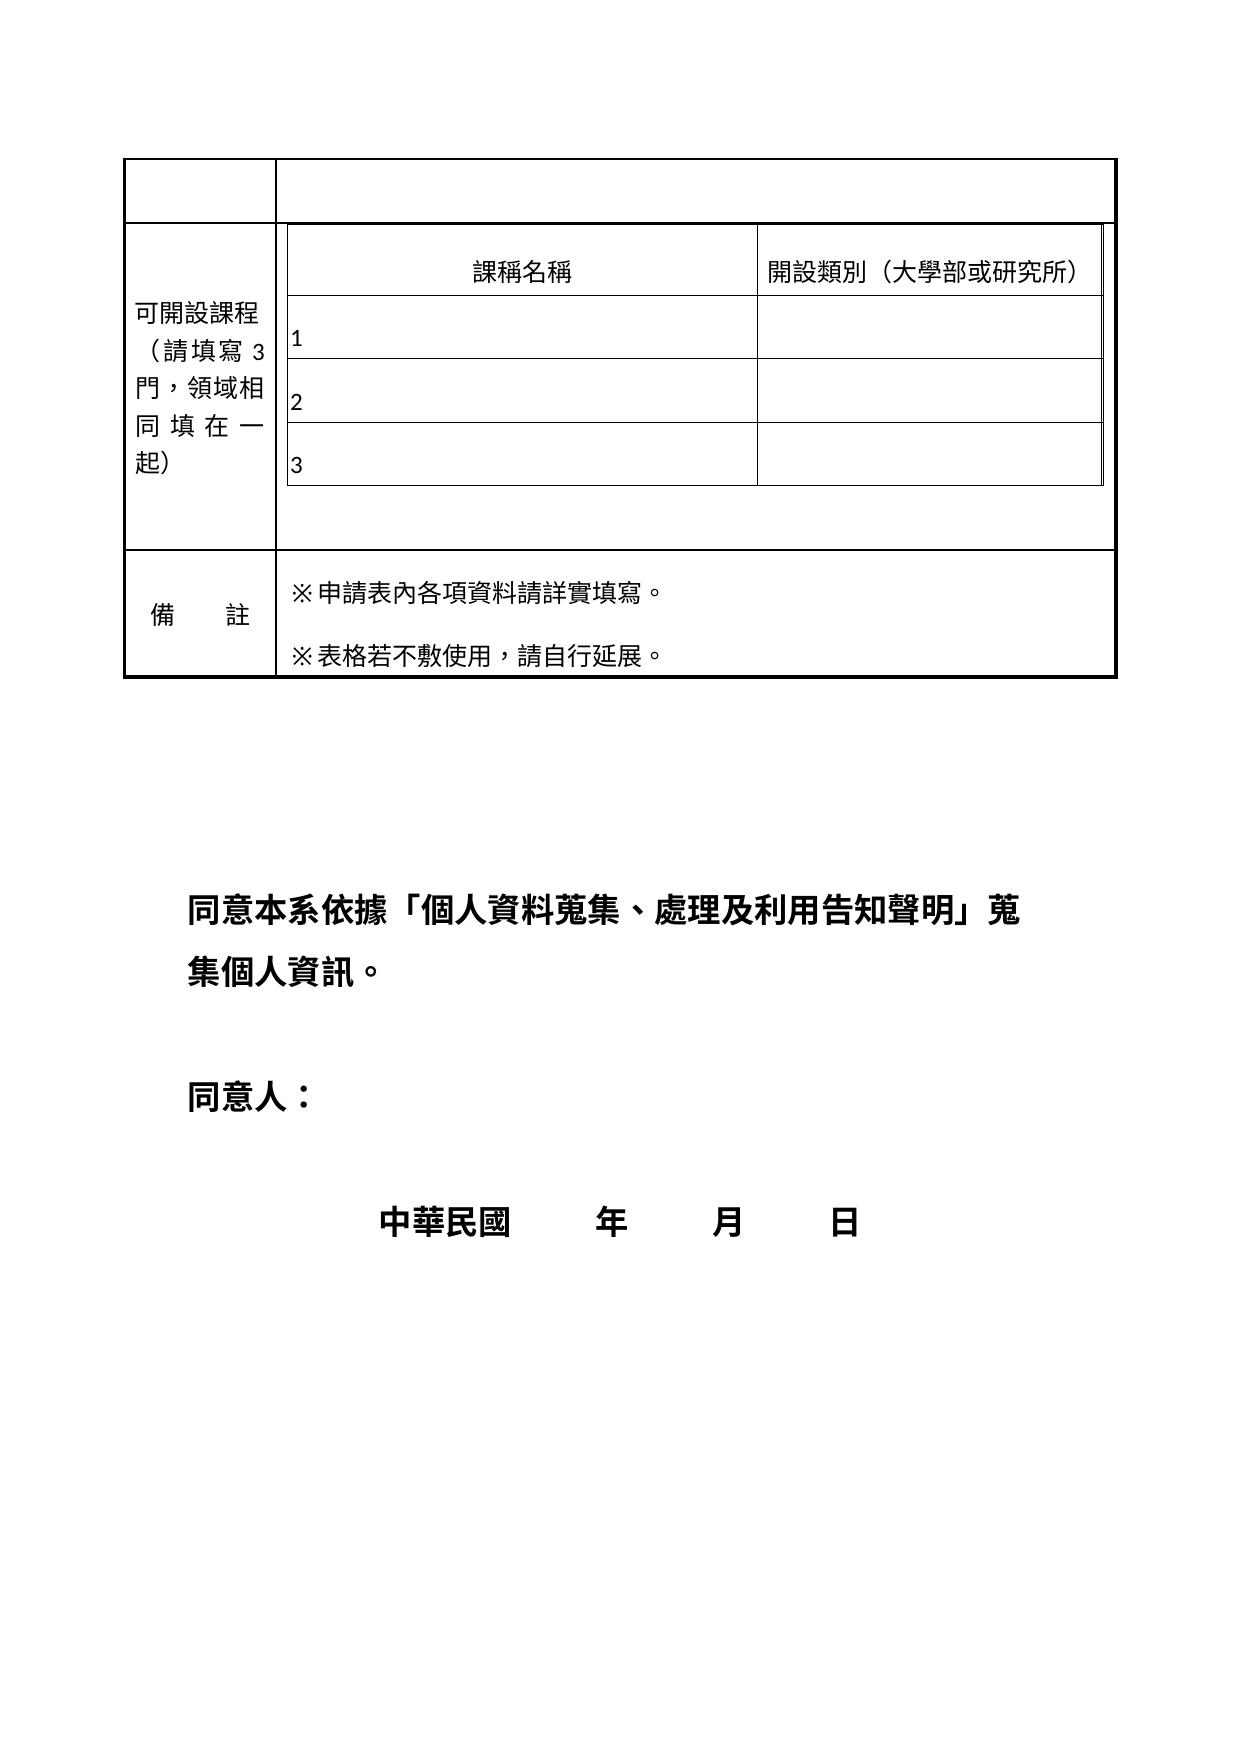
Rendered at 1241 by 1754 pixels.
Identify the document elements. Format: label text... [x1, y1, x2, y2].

table_cell 1 [288, 296, 757, 358]
text 同意本系依據「個人資料蒐集、處理及利用告知聲明」蒐集個人資訊。 [187, 866, 1053, 991]
table_cell ※申請表內各項資料請詳實填寫。 ※表格若不敷使用，請自行延展。 [277, 551, 1114, 675]
table_cell [126, 160, 275, 222]
table_cell [758, 423, 1101, 485]
table_header 課稱名稱 [288, 225, 757, 295]
table_cell 2 [288, 359, 757, 422]
table_header 開設類別（大學部或研究所） [758, 225, 1101, 295]
table_cell [758, 296, 1101, 358]
table_cell 3 [288, 423, 757, 485]
text 中華民國 年 月 日 [187, 1178, 1053, 1241]
text 同意人： [187, 1053, 1053, 1116]
table_cell [277, 160, 1114, 222]
table_cell [277, 224, 1114, 549]
table_cell 備 註 [126, 551, 275, 675]
table_cell [758, 359, 1101, 422]
table_cell 可開設課程 （請填寫3門，領域相同填在一起） [126, 224, 275, 549]
